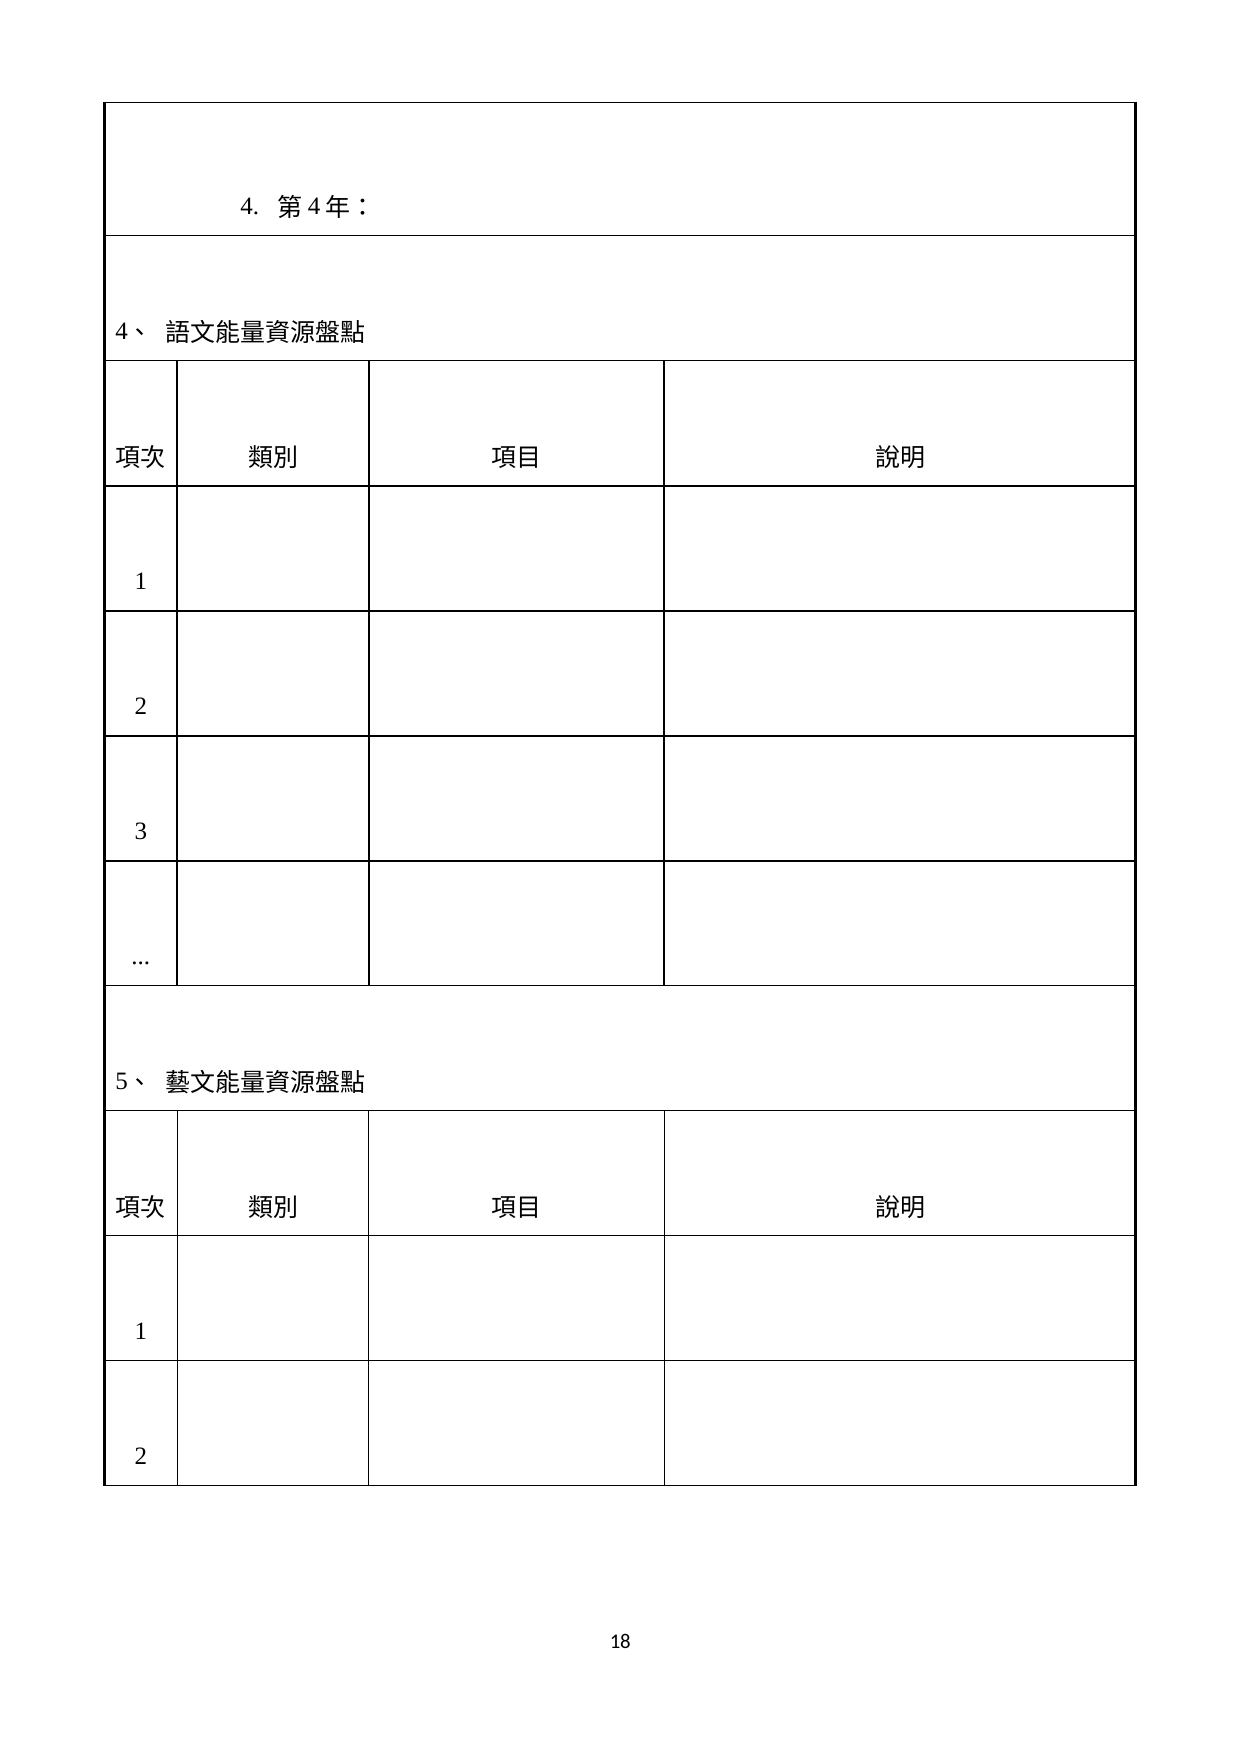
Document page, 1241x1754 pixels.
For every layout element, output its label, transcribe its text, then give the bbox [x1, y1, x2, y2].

table_cell 類別 [178, 1111, 368, 1235]
table_cell 未來四年發展目標、發展主題及年度目標： 發展目標： 發展主題： 年度目標： 第1年： 第2年： 第3年： 第4年： [106, 103, 1134, 235]
table_cell 語文能量資源盤點 [106, 236, 1134, 360]
table_cell [369, 1236, 664, 1360]
table_cell 2 [106, 612, 176, 735]
table_cell [178, 1236, 368, 1360]
table_cell 說明 [665, 1111, 1134, 1235]
table_cell [370, 862, 663, 985]
table_cell 項目 [370, 361, 663, 485]
table_cell ... [106, 862, 176, 985]
table_cell 1 [106, 1236, 177, 1360]
table_cell [178, 862, 368, 985]
table_cell [665, 487, 1134, 610]
table_cell 說明 [665, 361, 1134, 485]
table_cell 1 [106, 487, 176, 610]
table_cell [665, 612, 1134, 735]
table_cell 3 [106, 737, 176, 860]
table_cell 2 [106, 1361, 177, 1485]
table_cell [665, 1361, 1134, 1485]
table_cell [665, 1236, 1134, 1360]
table_cell 項目 [369, 1111, 664, 1235]
table_cell [369, 1361, 664, 1485]
table_cell 項次 [106, 361, 176, 485]
table_cell 類別 [178, 361, 368, 485]
table_cell [665, 737, 1134, 860]
table_cell [178, 487, 368, 610]
table_cell 藝文能量資源盤點 [106, 986, 1134, 1110]
table_cell [370, 612, 663, 735]
table_cell [178, 612, 368, 735]
table_cell [178, 737, 368, 860]
table_cell [665, 862, 1134, 985]
table_cell [370, 487, 663, 610]
table_cell [178, 1361, 368, 1485]
table_cell [370, 737, 663, 860]
table_cell 項次 [106, 1111, 177, 1235]
